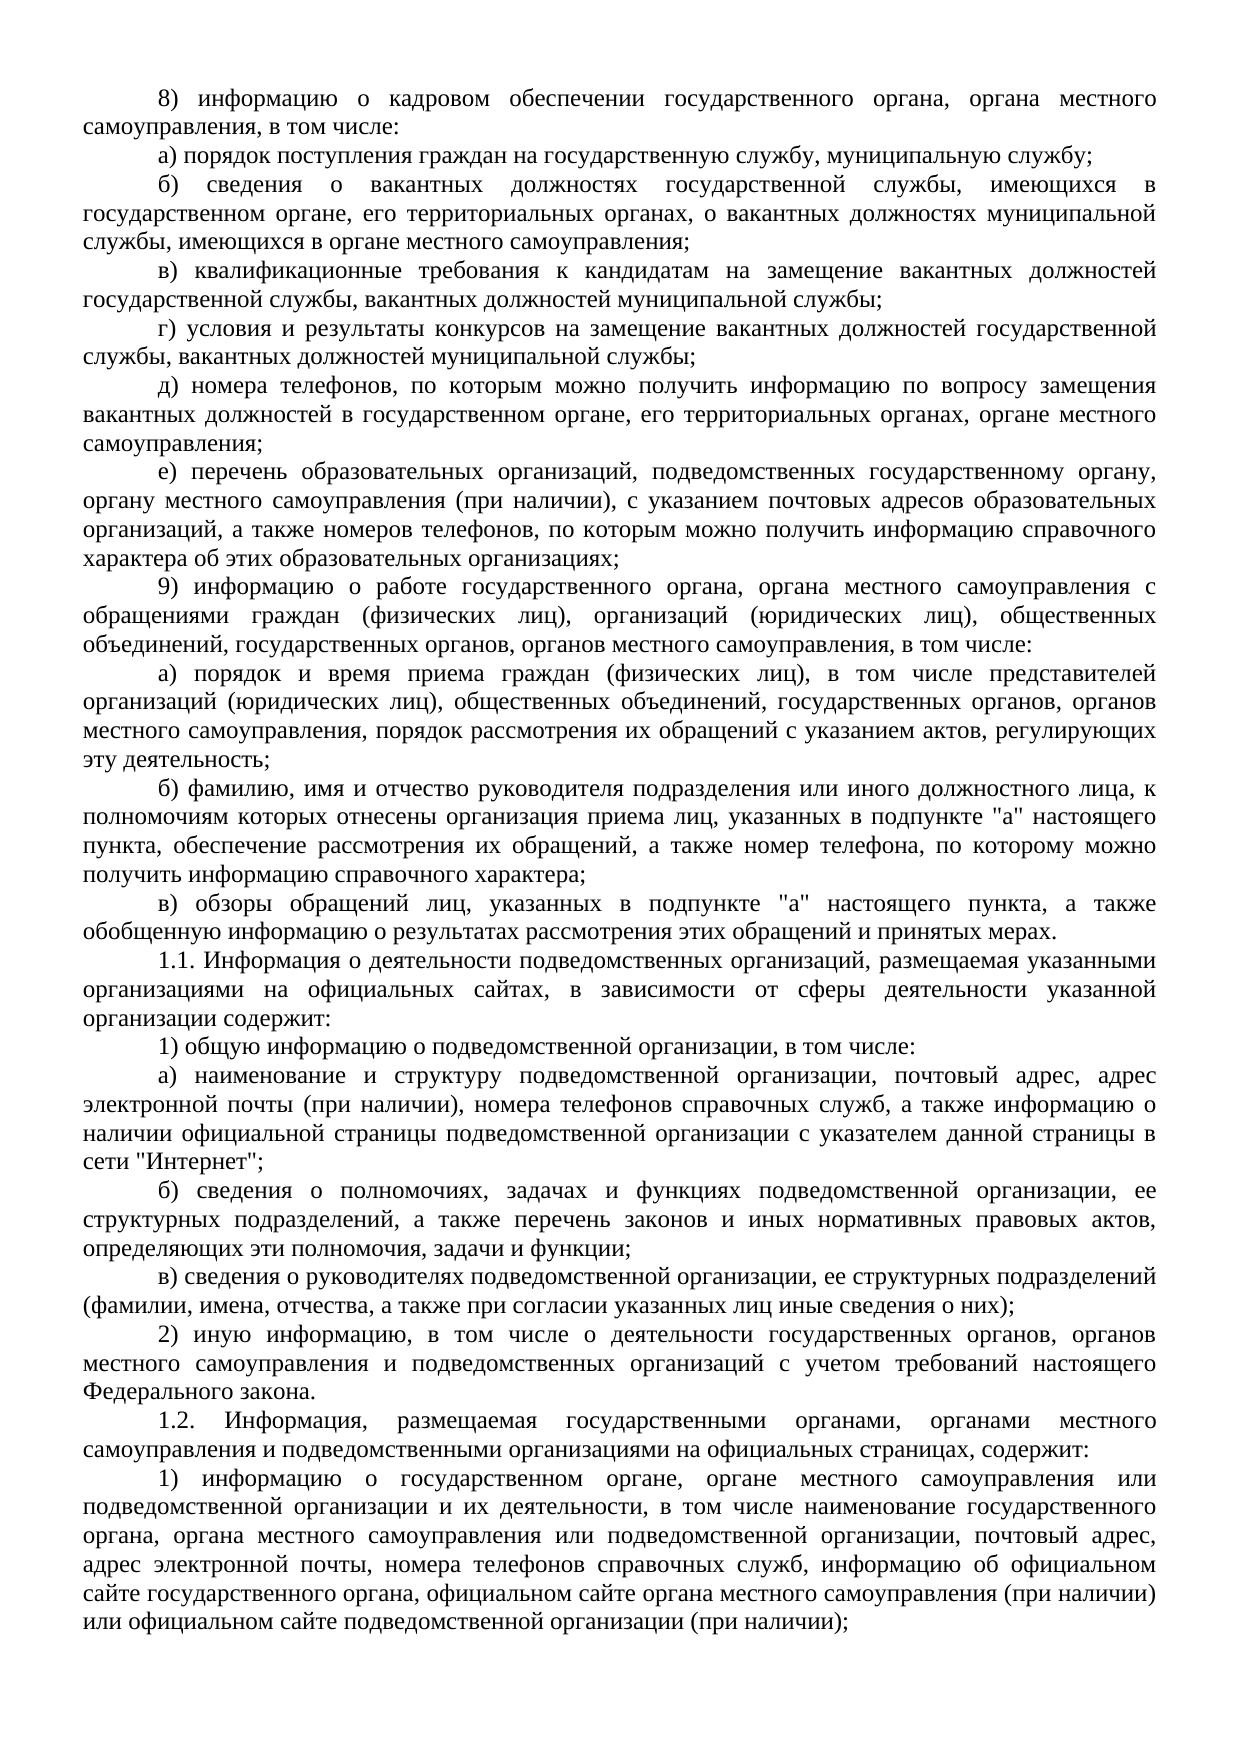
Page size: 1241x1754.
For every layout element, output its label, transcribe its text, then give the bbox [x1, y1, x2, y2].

text б) сведения о полномочиях, задачах и функциях подведомственной организации, ее структурных подразделений, а также перечень законов и иных нормативных правовых актов, определяющих эти полномочия, задачи и функции; [83, 1175, 1157, 1261]
text а) порядок и время приема граждан (физических лиц), в том числе представителей организаций (юридических лиц), общественных объединений, государственных органов, органов местного самоуправления, порядок рассмотрения их обращений с указанием актов, регулирующих эту деятельность; [83, 658, 1157, 773]
text б) фамилию, имя и отчество руководителя подразделения или иного должностного лица, к полномочиям которых отнесены организация приема лиц, указанных в подпункте "а" настоящего пункта, обеспечение рассмотрения их обращений, а также номер телефона, по которому можно получить информацию справочного характера; [83, 773, 1157, 888]
text б) сведения о вакантных должностях государственной службы, имеющихся в государственном органе, его территориальных органах, о вакантных должностях муниципальной службы, имеющихся в органе местного самоуправления; [83, 169, 1157, 255]
text 1) общую информацию о подведомственной организации, в том числе: [83, 1031, 1157, 1060]
text 8) информацию о кадровом обеспечении государственного органа, органа местного самоуправления, в том числе: [83, 83, 1157, 140]
text 1) информацию о государственном органе, органе местного самоуправления или подведомственной организации и их деятельности, в том числе наименование государственного органа, органа местного самоуправления или подведомственной организации, почтовый адрес, адрес электронной почты, номера телефонов справочных служб, информацию об официальном сайте государственного органа, официальном сайте органа местного самоуправления (при наличии) или официальном сайте подведомственной организации (при наличии); [83, 1463, 1157, 1635]
text в) квалификационные требования к кандидатам на замещение вакантных должностей государственной службы, вакантных должностей муниципальной службы; [83, 255, 1157, 313]
text в) сведения о руководителях подведомственной организации, ее структурных подразделений (фамилии, имена, отчества, а также при согласии указанных лиц иные сведения о них); [83, 1261, 1157, 1319]
text е) перечень образовательных организаций, подведомственных государственному органу, органу местного самоуправления (при наличии), с указанием почтовых адресов образовательных организаций, а также номеров телефонов, по которым можно получить информацию справочного характера об этих образовательных организациях; [83, 456, 1157, 571]
text а) наименование и структуру подведомственной организации, почтовый адрес, адрес электронной почты (при наличии), номера телефонов справочных служб, а также информацию о наличии официальной страницы подведомственной организации с указателем данной страницы в сети "Интернет"; [83, 1060, 1157, 1175]
text д) номера телефонов, по которым можно получить информацию по вопросу замещения вакантных должностей в государственном органе, его территориальных органах, органе местного самоуправления; [83, 370, 1157, 456]
text г) условия и результаты конкурсов на замещение вакантных должностей государственной службы, вакантных должностей муниципальной службы; [83, 313, 1157, 370]
text 1.1. Информация о деятельности подведомственных организаций, размещаемая указанными организациями на официальных сайтах, в зависимости от сферы деятельности указанной организации содержит: [83, 945, 1157, 1031]
text в) обзоры обращений лиц, указанных в подпункте "а" настоящего пункта, а также обобщенную информацию о результатах рассмотрения этих обращений и принятых мерах. [83, 888, 1157, 945]
text 9) информацию о работе государственного органа, органа местного самоуправления с обращениями граждан (физических лиц), организаций (юридических лиц), общественных объединений, государственных органов, органов местного самоуправления, в том числе: [83, 571, 1157, 658]
text а) порядок поступления граждан на государственную службу, муниципальную службу; [83, 140, 1157, 169]
text 2) иную информацию, в том числе о деятельности государственных органов, органов местного самоуправления и подведомственных организаций с учетом требований настоящего Федерального закона. [83, 1319, 1157, 1405]
text 1.2. Информация, размещаемая государственными органами, органами местного самоуправления и подведомственными организациями на официальных страницах, содержит: [83, 1405, 1157, 1463]
